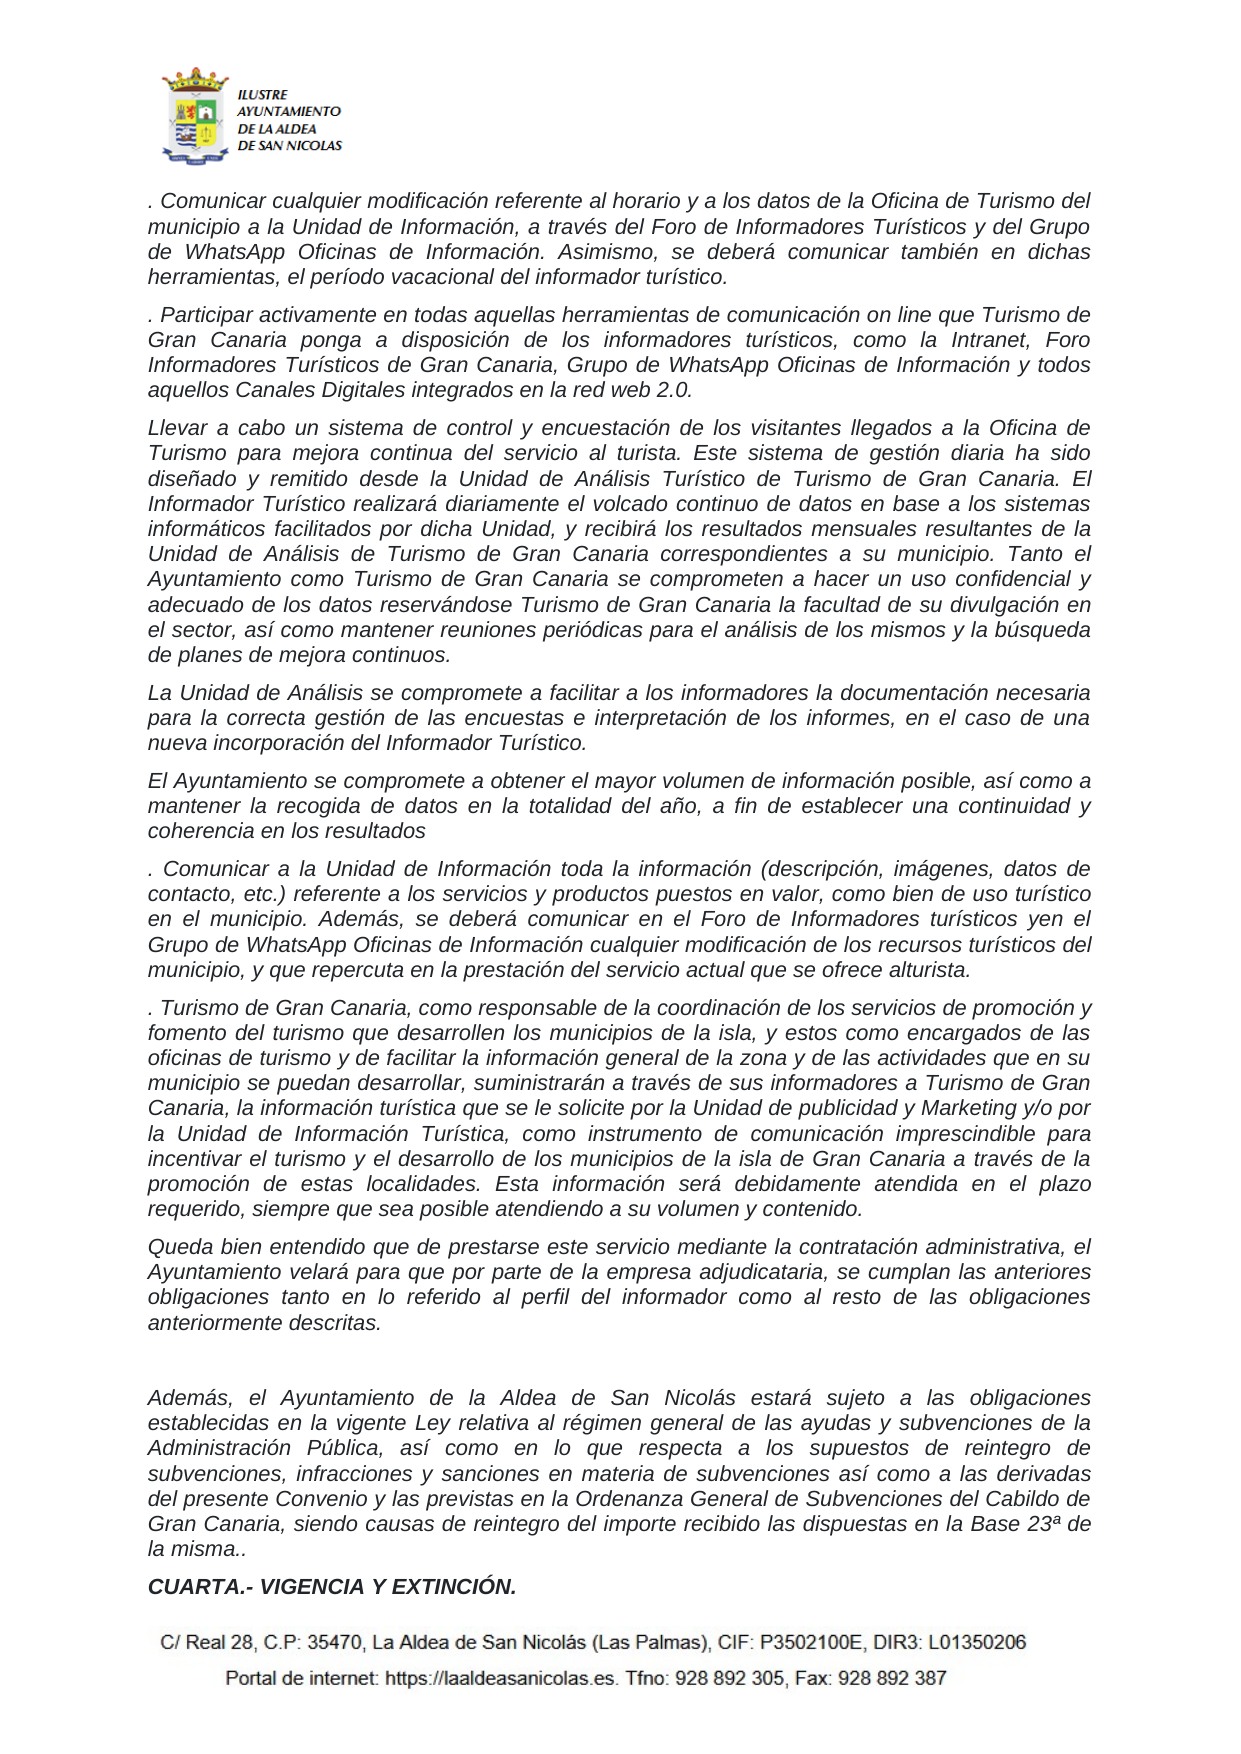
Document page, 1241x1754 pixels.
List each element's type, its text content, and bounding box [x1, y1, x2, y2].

text El Ayuntamiento se compromete a obtener el mayor volumen de información posible, así como a mantener la recogida de datos en la totalidad del año, a fin de establecer una continuidad y coherencia en los resultados [148, 768, 1093, 843]
text Queda bien entendido que de prestarse este servicio mediante la contratación administrativa, el Ayuntamiento velará para que por parte de la empresa adjudicataria, se cumplan las anteriores obligaciones tanto en lo referido al perfil del informador como al resto de las obligaciones anteriormente descritas. [148, 1234, 1093, 1335]
text . Comunicar cualquier modificación referente al horario y a los datos de la Oficina de Turismo del municipio a la Unidad de Información, a través del Foro de Informadores Turísticos y del Grupo de WhatsApp Oficinas de Información. Asimismo, se deberá comunicar también en dichas herramientas, el período vacacional del informador turístico. [148, 188, 1093, 289]
picture [148, 1626, 1034, 1694]
text La Unidad de Análisis se compromete a facilitar a los informadores la documentación necesaria para la correcta gestión de las encuestas e interpretación de los informes, en el caso de una nueva incorporación del Informador Turístico. [148, 680, 1093, 755]
text . Turismo de Gran Canaria, como responsable de la coordinación de los servicios de promoción y fomento del turismo que desarrollen los municipios de la isla, y estos como encargados de las oficinas de turismo y de facilitar la información general de la zona y de las actividades que en su municipio se puedan desarrollar, suministrarán a través de sus informadores a Turismo de Gran Canaria, la información turística que se le solicite por la Unidad de publicidad y Marketing y/o por la Unidad de Información Turística, como instrumento de comunicación imprescindible para incentivar el turismo y el desarrollo de los municipios de la isla de Gran Canaria a través de la promoción de estas localidades. Esta información será debidamente atendida en el plazo requerido, siempre que sea posible atendiendo a su volumen y contenido. [148, 994, 1093, 1221]
text . Comunicar a la Unidad de Información toda la información (descripción, imágenes, datos de contacto, etc.) referente a los servicios y productos puestos en valor, como bien de uso turístico en el municipio. Además, se deberá comunicar en el Foro de Informadores turísticos yen el Grupo de WhatsApp Oficinas de Información cualquier modificación de los recursos turísticos del municipio, y que repercuta en la prestación del servicio actual que se ofrece alturista. [148, 856, 1093, 982]
text Llevar a cabo un sistema de control y encuestación de los visitantes llegados a la Oficina de Turismo para mejora continua del servicio al turista. Este sistema de gestión diaria ha sido diseñado y remitido desde la Unidad de Análisis Turístico de Turismo de Gran Canaria. El Informador Turístico realizará diariamente el volcado continuo de datos en base a los sistemas informáticos facilitados por dicha Unidad, y recibirá los resultados mensuales resultantes de la Unidad de Análisis de Turismo de Gran Canaria correspondientes a su municipio. Tanto el Ayuntamiento como Turismo de Gran Canaria se comprometen a hacer un uso confidencial y adecuado de los datos reservándose Turismo de Gran Canaria la facultad de su divulgación en el sector, así como mantener reuniones periódicas para el análisis de los mismos y la búsqueda de planes de mejora continuos. [148, 415, 1093, 667]
text Además, el Ayuntamiento de la Aldea de San Nicolás estará sujeto a las obligaciones establecidas en la vigente Ley relativa al régimen general de las ayudas y subvenciones de la Administración Pública, así como en lo que respecta a los supuestos de reintegro de subvenciones, infracciones y sanciones en materia de subvenciones así como a las derivadas del presente Convenio y las previstas en la Ordenanza General de Subvenciones del Cabildo de Gran Canaria, siendo causas de reintegro del importe recibido las dispuestas en la Base 23ª de la misma.. [148, 1385, 1093, 1561]
picture [148, 59, 358, 173]
text CUARTA.- VIGENCIA Y EXTINCIÓN. [148, 1574, 1093, 1599]
text . Participar activamente en todas aquellas herramientas de comunicación on line que Turismo de Gran Canaria ponga a disposición de los informadores turísticos, como la Intranet, Foro Informadores Turísticos de Gran Canaria, Grupo de WhatsApp Oficinas de Información y todos aquellos Canales Digitales integrados en la red web 2.0. [148, 302, 1093, 403]
